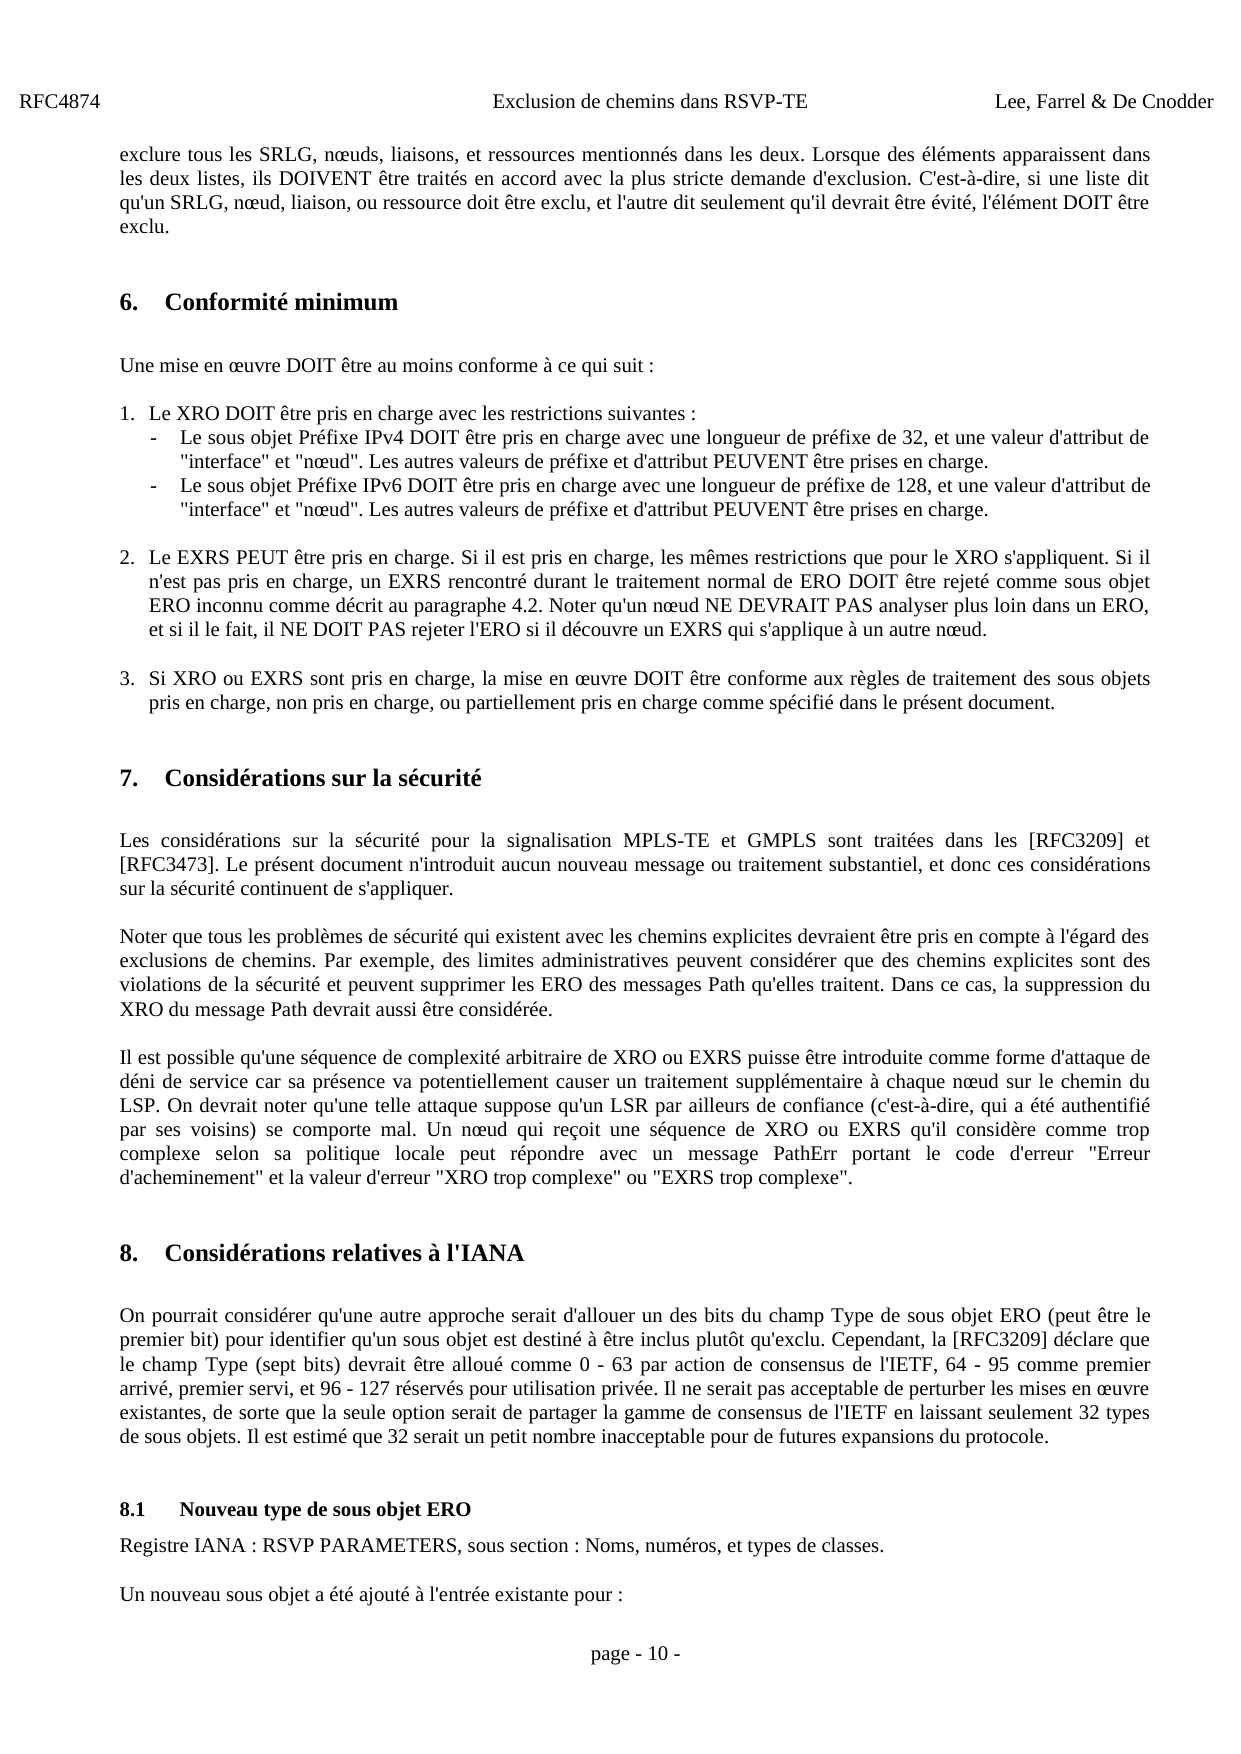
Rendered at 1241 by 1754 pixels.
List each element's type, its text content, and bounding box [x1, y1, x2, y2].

text 3. Si XRO ou EXRS sont pris en charge, la mise en œuvre DOIT être conforme aux règles de traitement des sous objets pris en charge, non pris en charge, ou partiellement pris en charge comme spécifié dans le présent document. [119, 666, 1152, 714]
text Noter que tous les problèmes de sécurité qui existent avec les chemins explicites devraient être pris en compte à l'égard des exclusions de chemins. Par exemple, des limites administratives peuvent considérer que des chemins explicites sont des violations de la sécurité et peuvent supprimer les ERO des messages Path qu'elles traitent. Dans ce cas, la suppression du XRO du message Path devrait aussi être considérée. [119, 924, 1152, 1021]
text Un nouveau sous objet a été ajouté à l'entrée existante pour : [119, 1581, 1152, 1606]
text Les considérations sur la sécurité pour la signalisation MPLS-TE et GMPLS sont traitées dans les [RFC3209] et [RFC3473]. Le présent document n'introduit aucun nouveau message ou traitement substantiel, et donc ces considérations sur la sécurité continuent de s'appliquer. [119, 828, 1152, 900]
text - Le sous objet Préfixe IPv4 DOIT être pris en charge avec une longueur de préfixe de 32, et une valeur d'attribut de "interface" et "nœud". Les autres valeurs de préfixe et d'attribut PEUVENT être prises en charge. [150, 425, 1152, 473]
text exclure tous les SRLG, nœuds, liaisons, et ressources mentionnés dans les deux. Lorsque des éléments apparaissent dans les deux listes, ils DOIVENT être traités en accord avec la plus stricte demande d'exclusion. C'est-à-dire, si une liste dit qu'un SRLG, nœud, liaison, ou ressource doit être exclu, et l'autre dit seulement qu'il devrait être évité, l'élément DOIT être exclu. [119, 142, 1152, 238]
text Registre IANA : RSVP PARAMETERS, sous section : Noms, numéros, et types de classes. [119, 1533, 1152, 1557]
text 2. Le EXRS PEUT être pris en charge. Si il est pris en charge, les mêmes restrictions que pour le XRO s'appliquent. Si il n'est pas pris en charge, un EXRS rencontré durant le traitement normal de ERO DOIT être rejeté comme sous objet ERO inconnu comme décrit au paragraphe 4.2. Noter qu'un nœud NE DEVRAIT PAS analyser plus loin dans un ERO, et si il le fait, il NE DOIT PAS rejeter l'ERO si il découvre un EXRS qui s'applique à un autre nœud. [119, 545, 1152, 641]
subtitle 7. Considérations sur la sécurité [119, 763, 1152, 791]
subtitle 8. Considérations relatives à l'IANA [119, 1238, 1152, 1267]
text - Le sous objet Préfixe IPv6 DOIT être pris en charge avec une longueur de préfixe de 128, et une valeur d'attribut de "interface" et "nœud". Les autres valeurs de préfixe et d'attribut PEUVENT être prises en charge. [150, 473, 1152, 521]
text On pourrait considérer qu'une autre approche serait d'allouer un des bits du champ Type de sous objet ERO (peut être le premier bit) pour identifier qu'un sous objet est destiné à être inclus plutôt qu'exclu. Cependant, la [RFC3209] déclare que le champ Type (sept bits) devrait être alloué comme 0 - 63 par action de consensus de l'IETF, 64 - 95 comme premier arrivé, premier servi, et 96 - 127 réservés pour utilisation privée. Il ne serait pas acceptable de perturber les mises en œuvre existantes, de sorte que la seule option serait de partager la gamme de consensus de l'IETF en laissant seulement 32 types de sous objets. Il est estimé que 32 serait un petit nombre inacceptable pour de futures expansions du protocole. [119, 1303, 1152, 1448]
text Une mise en œuvre DOIT être au moins conforme à ce qui suit : [119, 353, 1152, 377]
text 1. Le XRO DOIT être pris en charge avec les restrictions suivantes : [119, 401, 1152, 425]
subtitle 8.1 Nouveau type de sous objet ERO [119, 1497, 1152, 1521]
text Il est possible qu'une séquence de complexité arbitraire de XRO ou EXRS puisse être introduite comme forme d'attaque de déni de service car sa présence va potentiellement causer un traitement supplémentaire à chaque nœud sur le chemin du LSP. On devrait noter qu'une telle attaque suppose qu'un LSR par ailleurs de confiance (c'est-à-dire, qui a été authentifié par ses voisins) se comporte mal. Un nœud qui reçoit une séquence de XRO ou EXRS qu'il considère comme trop complexe selon sa politique locale peut répondre avec un message PathErr portant le code d'erreur "Erreur d'acheminement" et la valeur d'erreur "XRO trop complexe" ou "EXRS trop complexe". [119, 1044, 1152, 1189]
subtitle 6. Conformité minimum [119, 287, 1152, 316]
